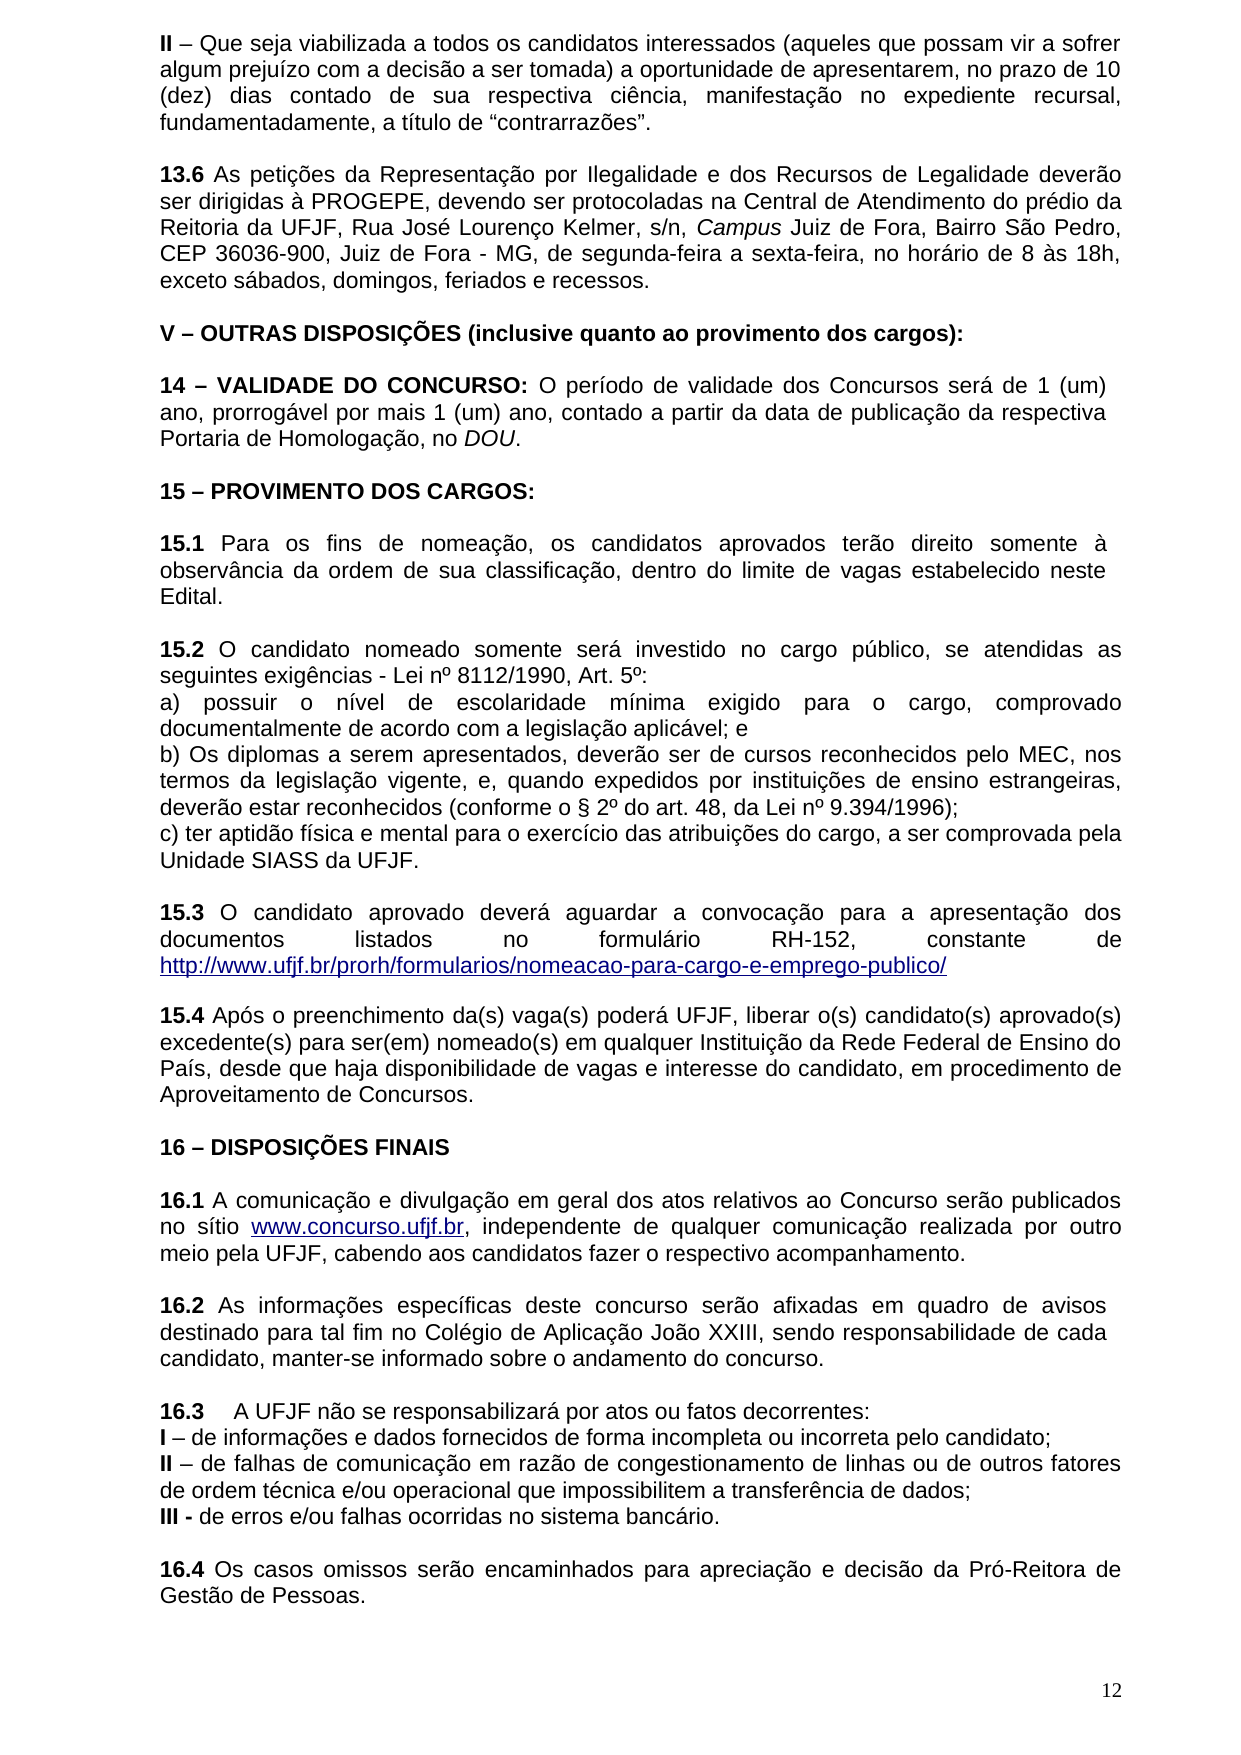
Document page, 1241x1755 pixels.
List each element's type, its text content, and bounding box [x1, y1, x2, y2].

text II – Que seja viabilizada a todos os candidatos interessados (aqueles que possam vir a sofrer algum prejuízo com a decisão a ser tomada) a oportunidade de apresentarem, no prazo de 10 (dez) dias contado de sua respectiva ciência, manifestação no expediente recursal, fundamentadamente, a título de “contrarrazões”. [159, 29, 1122, 135]
text III - de erros e/ou falhas ocorridas no sistema bancário. [159, 1503, 1122, 1529]
text c) ter aptidão física e mental para o exercício das atribuições do cargo, a ser comprovada pela Unidade SIASS da UFJF. [159, 820, 1122, 873]
text V – OUTRAS DISPOSIÇÕES (inclusive quanto ao provimento dos cargos): [159, 319, 1107, 346]
text 14 – VALIDADE DO CONCURSO: O período de validade dos Concursos será de 1 (um) ano, prorrogável por mais 1 (um) ano, contado a partir da data de publicação da respectiva Portaria de Homologação, no DOU. [159, 372, 1107, 451]
text 16.4 Os casos omissos serão encaminhados para apreciação e decisão da Pró-Reitora de Gestão de Pessoas. [159, 1556, 1122, 1608]
text II – de falhas de comunicação em razão de congestionamento de linhas ou de outros fatores de ordem técnica e/ou operacional que impossibilitem a transferência de dados; [159, 1450, 1122, 1503]
text 15.3 O candidato aprovado deverá aguardar a convocação para a apresentação dos documentos listados no formulário RH-152, constante de http://www.ufjf.br/prorh/formularios/nomeacao-para-cargo-e-emprego-publico/ [159, 899, 1122, 978]
text b) Os diplomas a serem apresentados, deverão ser de cursos reconhecidos pelo MEC, nos termos da legislação vigente, e, quando expedidos por instituições de ensino estrangeiras, deverão estar reconhecidos (conforme o § 2º do art. 48, da Lei nº 9.394/1996); [159, 741, 1122, 820]
text 16.2 As informações específicas deste concurso serão afixadas em quadro de avisos destinado para tal fim no Colégio de Aplicação João XXIII, sendo responsabilidade de cada candidato, manter-se informado sobre o andamento do concurso. [159, 1292, 1107, 1371]
text I – de informações e dados fornecidos de forma incompleta ou incorreta pelo candidato; [159, 1424, 1122, 1450]
text 13.6 As petições da Representação por Ilegalidade e dos Recursos de Legalidade deverão ser dirigidas à PROGEPE, devendo ser protocoladas na Central de Atendimento do prédio da Reitoria da UFJF, Rua José Lourenço Kelmer, s/n, Campus Juiz de Fora, Bairro São Pedro, CEP 36036-900, Juiz de Fora - MG, de segunda-feira a sexta-feira, no horário de 8 às 18h, exceto sábados, domingos, feriados e recessos. [159, 161, 1122, 293]
text 16.1 A comunicação e divulgação em geral dos atos relativos ao Concurso serão publicados no sítio www.concurso.ufjf.br, independente de qualquer comunicação realizada por outro meio pela UFJF, cabendo aos candidatos fazer o respectivo acompanhamento. [159, 1187, 1122, 1266]
text 15.2 O candidato nomeado somente será investido no cargo público, se atendidas as seguintes exigências - Lei nº 8112/1990, Art. 5º: [159, 636, 1122, 688]
text 15 – PROVIMENTO DOS CARGOS: [159, 478, 1107, 504]
text 16.3 A UFJF não se responsabilizará por atos ou fatos decorrentes: [159, 1398, 1122, 1424]
text 15.1 Para os fins de nomeação, os candidatos aprovados terão direito somente à observância da ordem de sua classificação, dentro do limite de vagas estabelecido neste Edital. [159, 530, 1107, 609]
text a) possuir o nível de escolaridade mínima exigido para o cargo, comprovado documentalmente de acordo com a legislação aplicável; e [159, 688, 1122, 741]
text 16 – DISPOSIÇÕES FINAIS [159, 1134, 1107, 1161]
text 15.4 Após o preenchimento da(s) vaga(s) poderá UFJF, liberar o(s) candidato(s) aprovado(s) excedente(s) para ser(em) nomeado(s) em qualquer Instituição da Rede Federal de Ensino do País, desde que haja disponibilidade de vagas e interesse do candidato, em procedimento de Aproveitamento de Concursos. [159, 1002, 1122, 1108]
